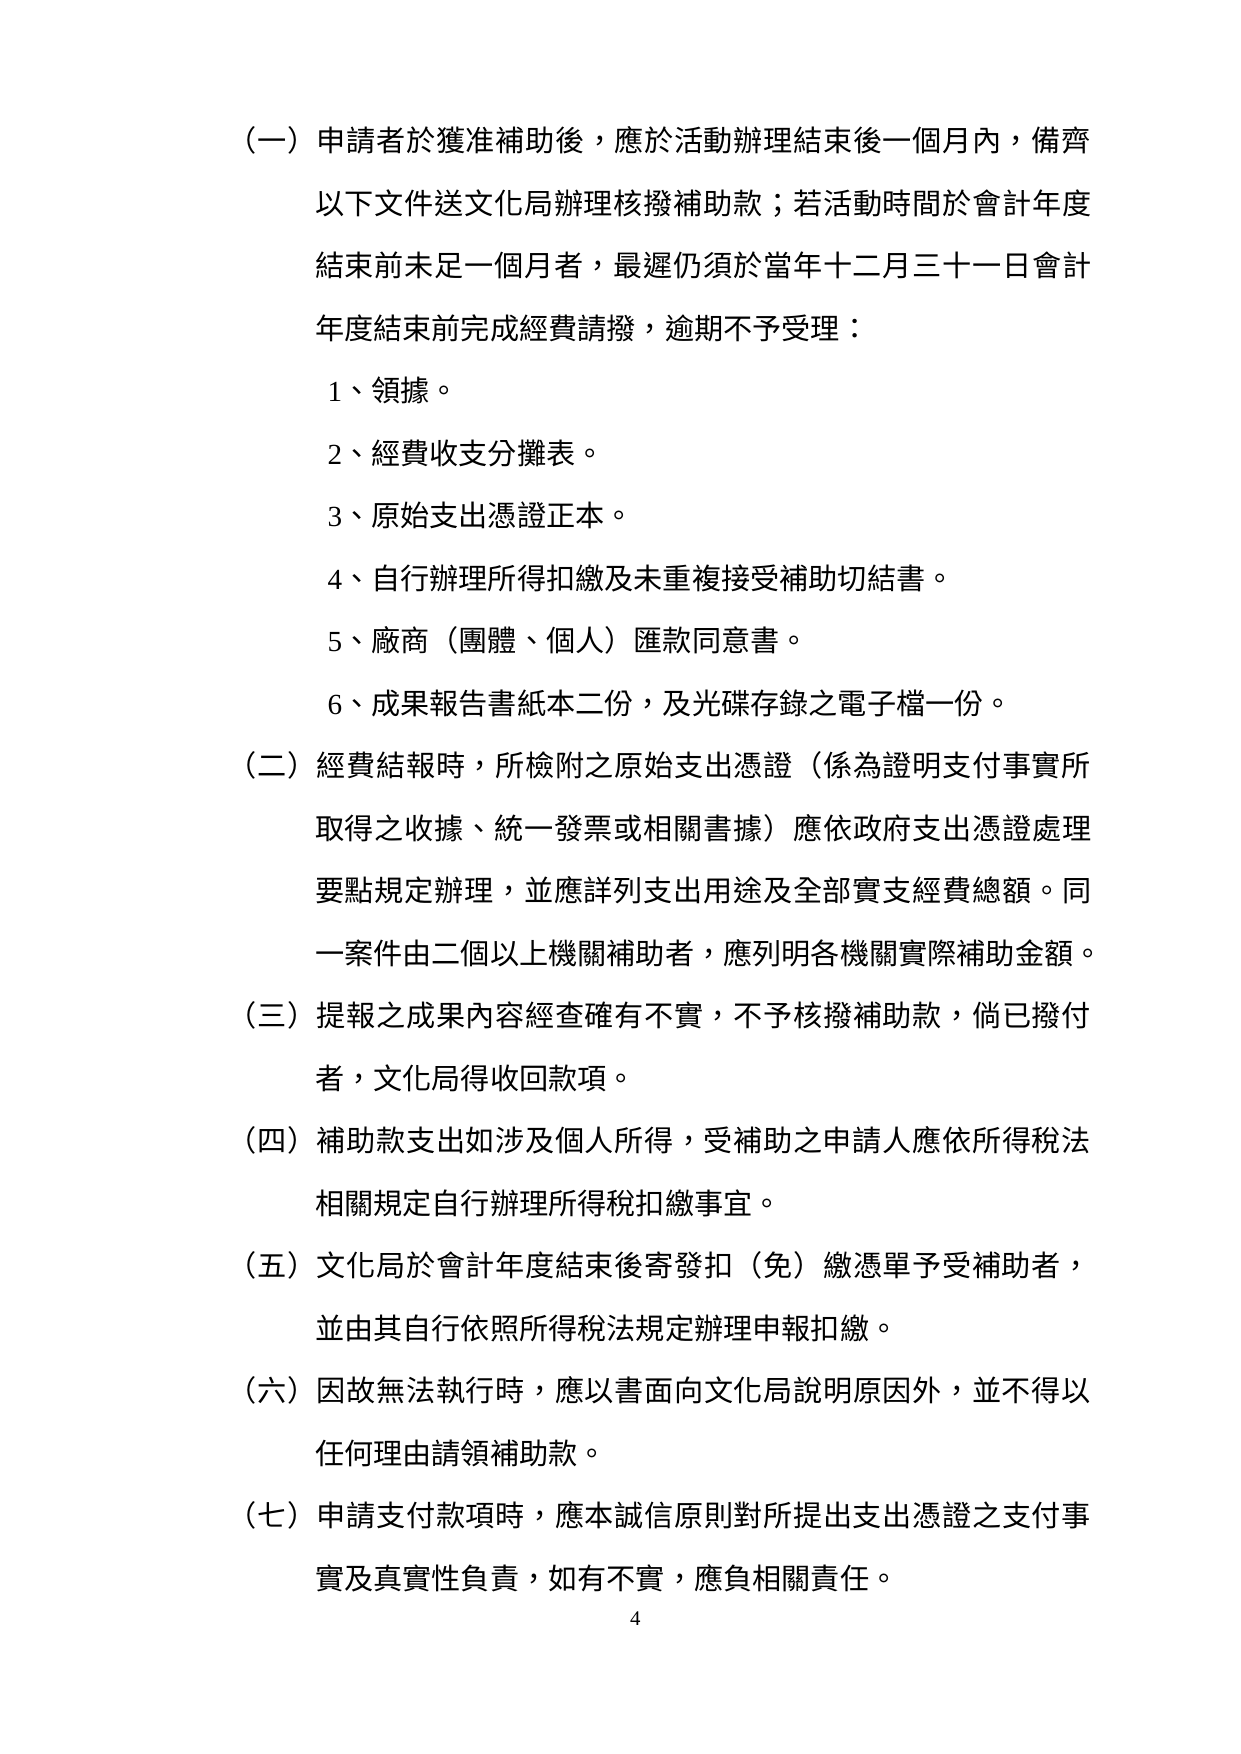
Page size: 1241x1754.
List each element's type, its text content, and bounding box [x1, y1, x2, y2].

text 6、成果報告書紙本二份，及光碟存錄之電子檔一份。 [327, 660, 1092, 722]
text （三）提報之成果內容經查確有不實，不予核撥補助款，倘已撥付者，文化局得收回款項。 [227, 972, 1092, 1097]
text （一）申請者於獲准補助後，應於活動辦理結束後一個月內，備齊以下文件送文化局辦理核撥補助款；若活動時間於會計年度結束前未足一個月者，最遲仍須於當年十二月三十一日會計年度結束前完成經費請撥，逾期不予受理： [227, 97, 1092, 347]
text 1、領據。 [327, 347, 1092, 410]
text 4、自行辦理所得扣繳及未重複接受補助切結書。 [327, 535, 1092, 597]
text （六）因故無法執行時，應以書面向文化局說明原因外，並不得以任何理由請領補助款。 [227, 1347, 1092, 1472]
text （二）經費結報時，所檢附之原始支出憑證（係為證明支付事實所取得之收據、統一發票或相關書據）應依政府支出憑證處理要點規定辦理，並應詳列支出用途及全部實支經費總額。同一案件由二個以上機關補助者，應列明各機關實際補助金額。 [227, 722, 1092, 972]
text 3、原始支出憑證正本。 [327, 472, 1092, 535]
text （四）補助款支出如涉及個人所得，受補助之申請人應依所得稅法相關規定自行辦理所得稅扣繳事宜。 [227, 1097, 1092, 1222]
text 2、經費收支分攤表。 [327, 410, 1092, 472]
text 5、廠商（團體、個人）匯款同意書。 [327, 597, 1092, 660]
text （五）文化局於會計年度結束後寄發扣（免）繳憑單予受補助者，並由其自行依照所得稅法規定辦理申報扣繳。 [227, 1222, 1092, 1347]
text （七）申請支付款項時，應本誠信原則對所提出支出憑證之支付事實及真實性負責，如有不實，應負相關責任。 [227, 1472, 1092, 1597]
